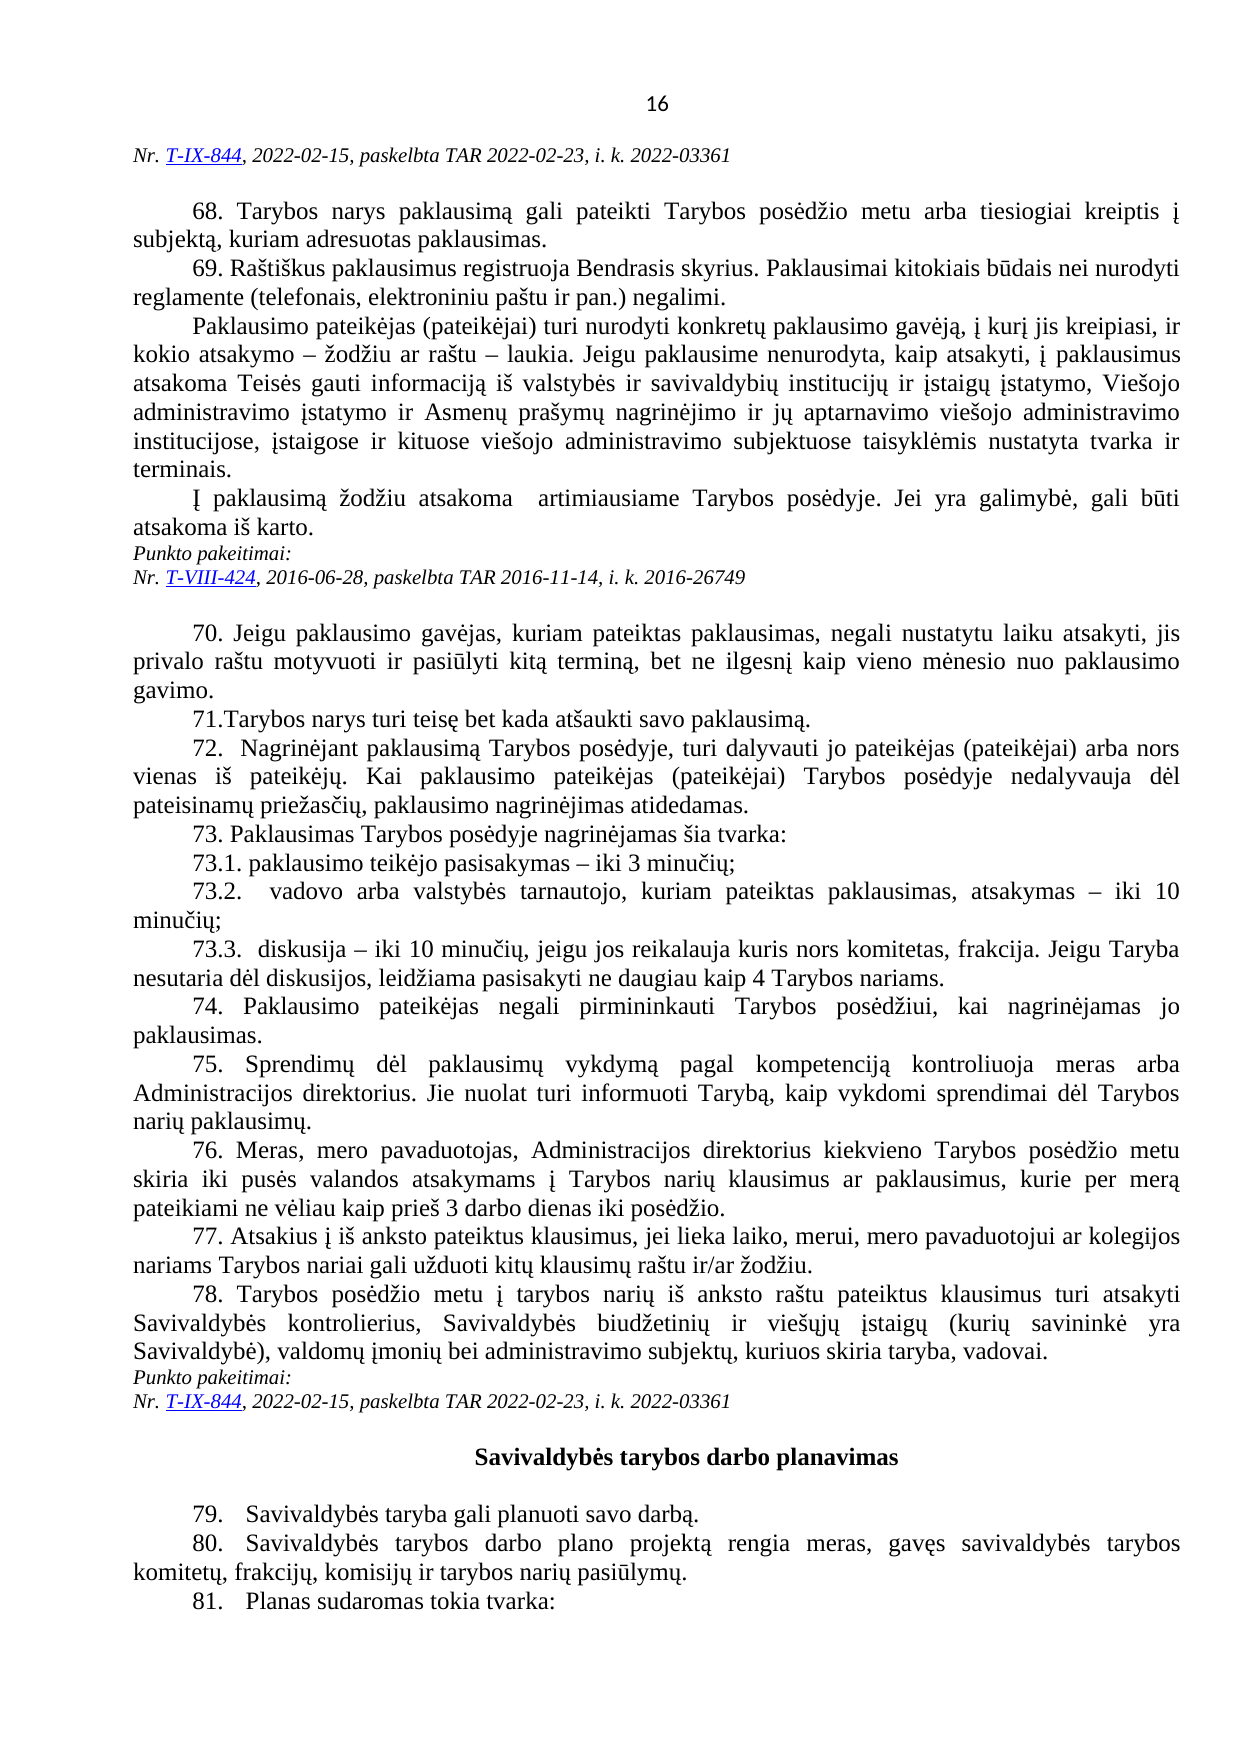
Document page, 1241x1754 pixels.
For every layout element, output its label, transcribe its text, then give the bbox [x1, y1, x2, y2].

text Punkto pakeitimai: [133, 541, 1181, 565]
subtitle Savivaldybės tarybos darbo planavimas [133, 1442, 1181, 1471]
text 77. Atsakius į iš anksto pateiktus klausimus, jei lieka laiko, merui, mero pavaduotojui ar kolegijos nariams Tarybos nariai gali užduoti kitų klausimų raštu ir/ar žodžiu. [133, 1221, 1181, 1279]
text 71.Tarybos narys turi teisę bet kada atšaukti savo paklausimą. [133, 704, 1181, 733]
text Nr. T-IX-844, 2022-02-15, paskelbta TAR 2022-02-23, i. k. 2022-03361 [133, 143, 1181, 167]
text 70. Jeigu paklausimo gavėjas, kuriam pateiktas paklausimas, negali nustatytu laiku atsakyti, jis privalo raštu motyvuoti ir pasiūlyti kitą terminą, bet ne ilgesnį kaip vieno mėnesio nuo paklausimo gavimo. [133, 618, 1181, 704]
text 72. Nagrinėjant paklausimą Tarybos posėdyje, turi dalyvauti jo pateikėjas (pateikėjai) arba nors vienas iš pateikėjų. Kai paklausimo pateikėjas (pateikėjai) Tarybos posėdyje nedalyvauja dėl pateisinamų priežasčių, paklausimo nagrinėjimas atidedamas. [133, 733, 1181, 819]
text 78. Tarybos posėdžio metu į tarybos narių iš anksto raštu pateiktus klausimus turi atsakyti Savivaldybės kontrolierius, Savivaldybės biudžetinių ir viešųjų įstaigų (kurių savininkė yra Savivaldybė), valdomų įmonių bei administravimo subjektų, kuriuos skiria taryba, vadovai. [133, 1279, 1181, 1365]
text 68. Tarybos narys paklausimą gali pateikti Tarybos posėdžio metu arba tiesiogiai kreiptis į subjektą, kuriam adresuotas paklausimas. [133, 196, 1181, 253]
text 81. Planas sudaromas tokia tvarka: [133, 1586, 1181, 1614]
text 75. Sprendimų dėl paklausimų vykdymą pagal kompetenciją kontroliuoja meras arba Administracijos direktorius. Jie nuolat turi informuoti Tarybą, kaip vykdomi sprendimai dėl Tarybos narių paklausimų. [133, 1049, 1181, 1135]
text 73.2. vadovo arba valstybės tarnautojo, kuriam pateiktas paklausimas, atsakymas – iki 10 minučių; [133, 876, 1181, 934]
text 69. Raštiškus paklausimus registruoja Bendrasis skyrius. Paklausimai kitokiais būdais nei nurodyti reglamente (telefonais, elektroniniu paštu ir pan.) negalimi. [133, 253, 1181, 311]
text Nr. T-IX-844, 2022-02-15, paskelbta TAR 2022-02-23, i. k. 2022-03361 [133, 1389, 1181, 1413]
text 76. Meras, mero pavaduotojas, Administracijos direktorius kiekvieno Tarybos posėdžio metu skiria iki pusės valandos atsakymams į Tarybos narių klausimus ar paklausimus, kurie per merą pateikiami ne vėliau kaip prieš 3 darbo dienas iki posėdžio. [133, 1135, 1181, 1221]
text 73. Paklausimas Tarybos posėdyje nagrinėjamas šia tvarka: [133, 819, 1181, 848]
text 74. Paklausimo pateikėjas negali pirmininkauti Tarybos posėdžiui, kai nagrinėjamas jo paklausimas. [133, 991, 1181, 1049]
text 73.1. paklausimo teikėjo pasisakymas – iki 3 minučių; [133, 848, 1181, 876]
text Punkto pakeitimai: [133, 1365, 1181, 1389]
text Paklausimo pateikėjas (pateikėjai) turi nurodyti konkretų paklausimo gavėją, į kurį jis kreipiasi, ir kokio atsakymo – žodžiu ar raštu – laukia. Jeigu paklausime nenurodyta, kaip atsakyti, į paklausimus atsakoma Teisės gauti informaciją iš valstybės ir savivaldybių institucijų ir įstaigų įstatymo, Viešojo administravimo įstatymo ir Asmenų prašymų nagrinėjimo ir jų aptarnavimo viešojo administravimo institucijose, įstaigose ir kituose viešojo administravimo subjektuose taisyklėmis nustatyta tvarka ir terminais. [133, 311, 1181, 483]
text 73.3. diskusija – iki 10 minučių, jeigu jos reikalauja kuris nors komitetas, frakcija. Jeigu Taryba nesutaria dėl diskusijos, leidžiama pasisakyti ne daugiau kaip 4 Tarybos nariams. [133, 934, 1181, 991]
text Į paklausimą žodžiu atsakoma artimiausiame Tarybos posėdyje. Jei yra galimybė, gali būti atsakoma iš karto. [133, 483, 1181, 541]
text 79. Savivaldybės taryba gali planuoti savo darbą. [133, 1499, 1181, 1528]
text Nr. T-VIII-424, 2016-06-28, paskelbta TAR 2016-11-14, i. k. 2016-26749 [133, 565, 1181, 589]
text 80. Savivaldybės tarybos darbo plano projektą rengia meras, gavęs savivaldybės tarybos komitetų, frakcijų, komisijų ir tarybos narių pasiūlymų. [133, 1528, 1181, 1586]
